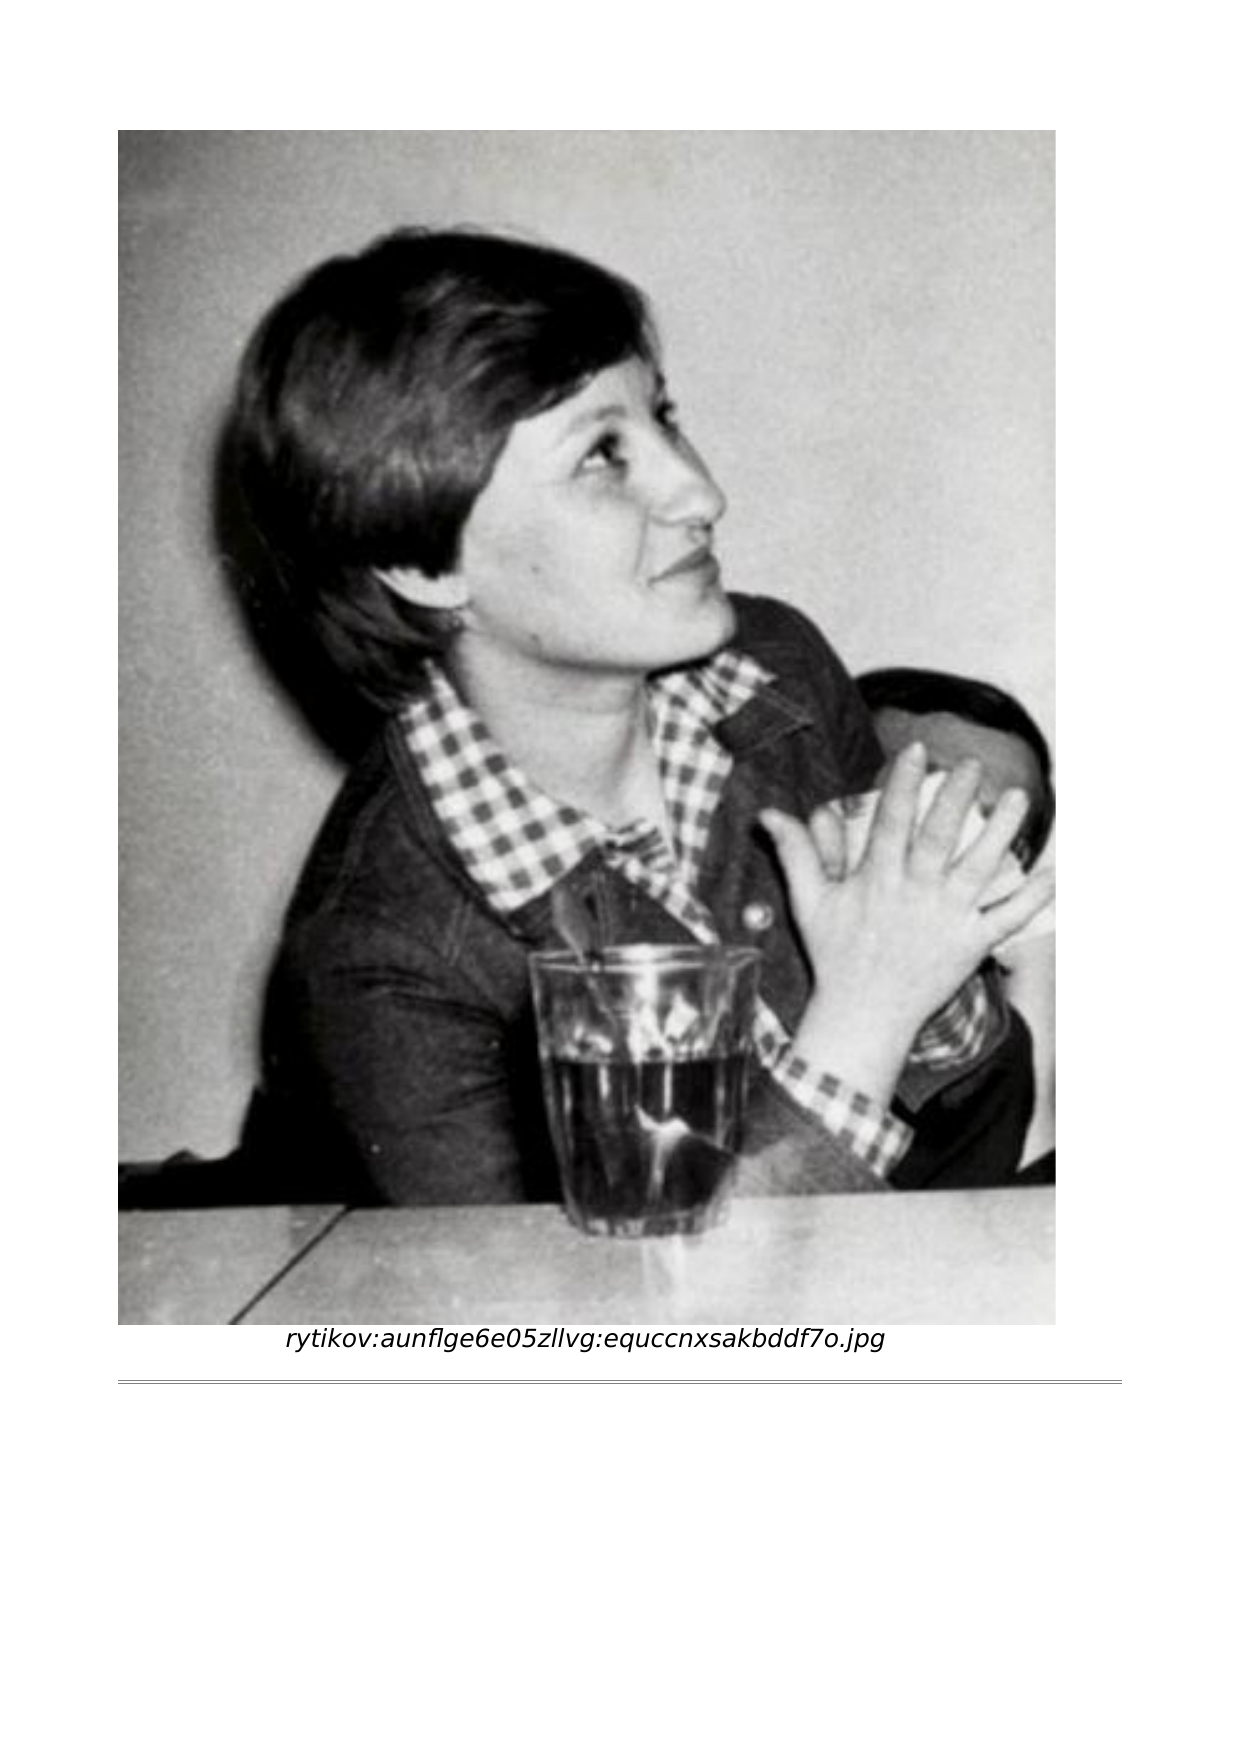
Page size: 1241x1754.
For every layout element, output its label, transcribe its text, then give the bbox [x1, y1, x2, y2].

picture [118, 130, 1056, 1325]
text rytikov:aunflge6e05zllvg:equccnxsakbddf7o.jpg [118, 1325, 1056, 1353]
